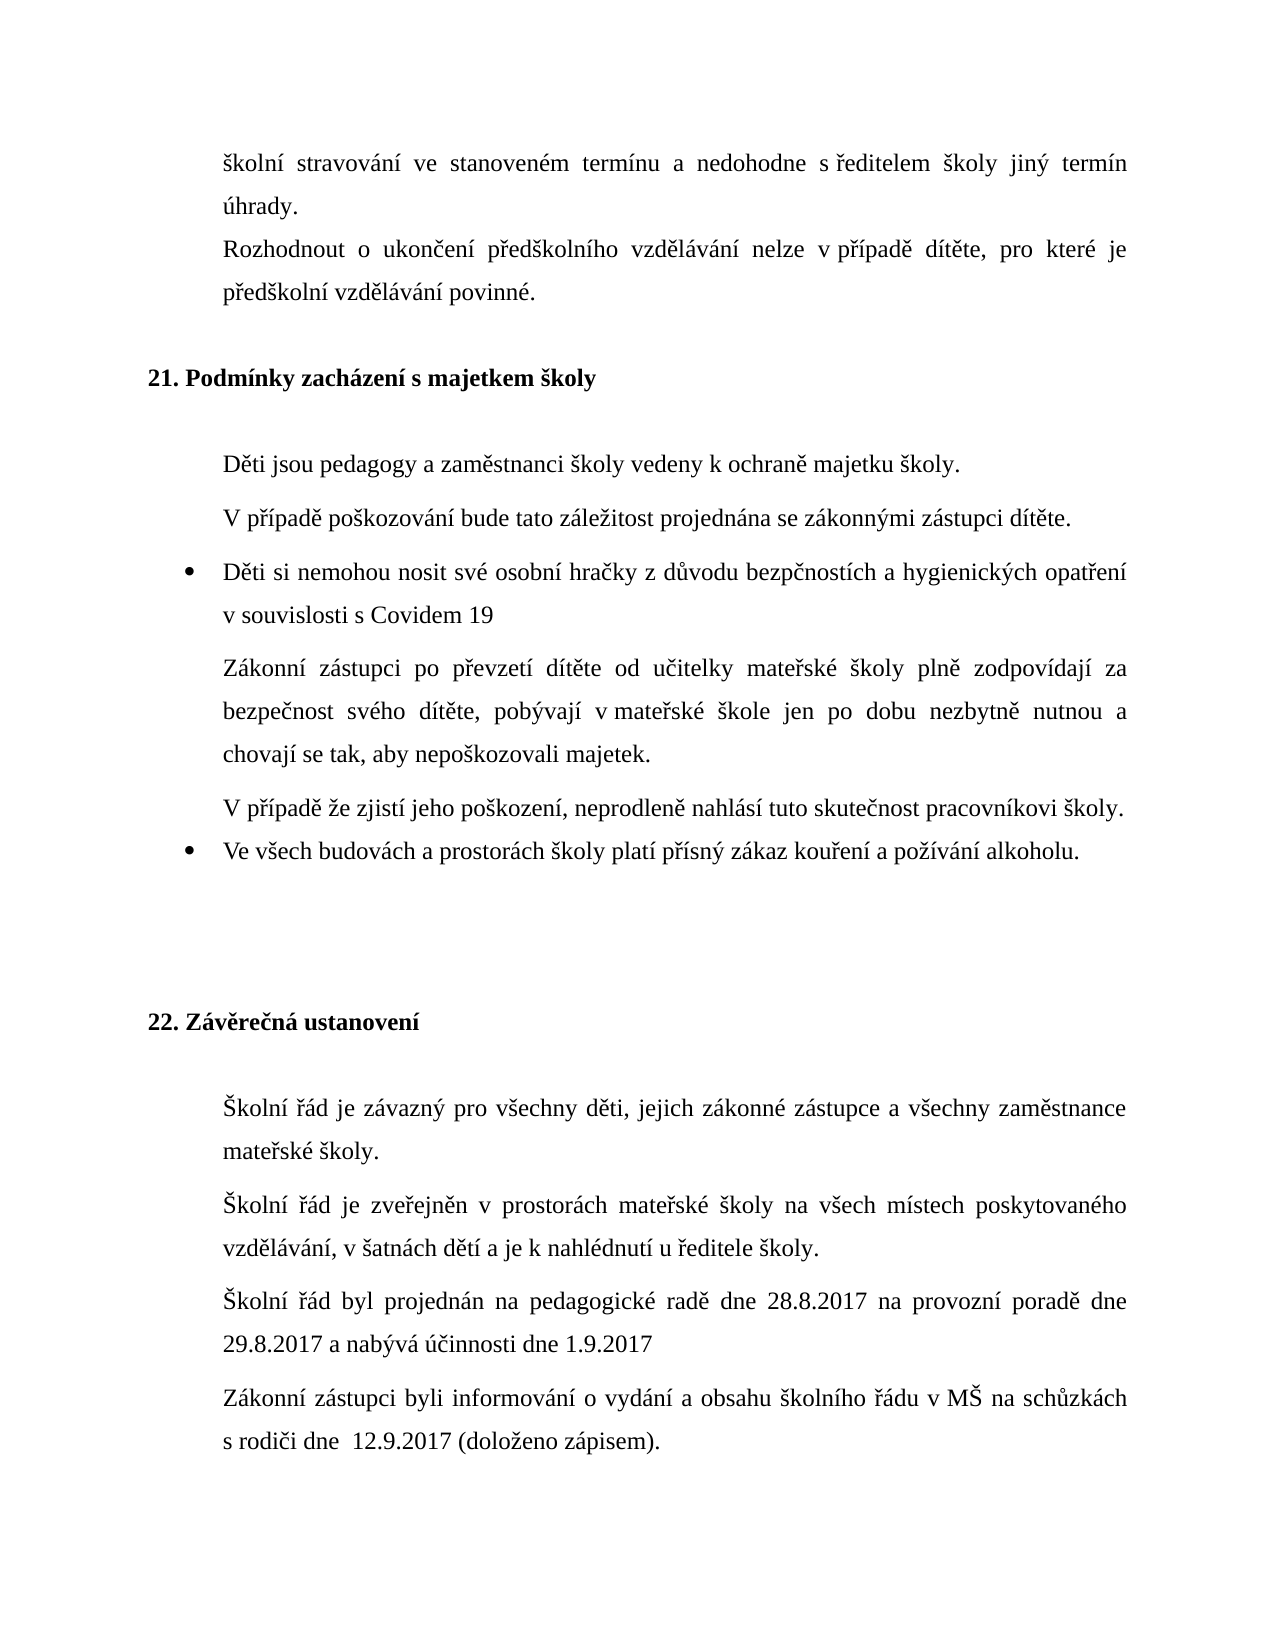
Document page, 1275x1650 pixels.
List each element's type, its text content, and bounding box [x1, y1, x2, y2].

text 22. Závěrečná ustanovení [148, 1007, 1127, 1036]
text  Rozhodnout o ukončení předškolního vzdělávání nelze v případě dítěte, pro které je předškolní vzdělávání povinné. [185, 234, 1127, 306]
text Zákonní zástupci byli informování o vydání a obsahu školního řádu v MŠ na schůzkách s rodiči dne 12.9.2017 (doloženo zápisem). [223, 1383, 1127, 1455]
list Děti si nemohou nosit své osobní hračky z důvodu bezpčnostích a hygienických opatření v souvislosti s Covidem 19 [185, 557, 1127, 628]
text školní stravování ve stanoveném termínu a nedohodne s ředitelem školy jiný termín úhrady. [185, 148, 1127, 219]
text  Děti jsou pedagogy a zaměstnanci školy vedeny k ochraně majetku školy. [185, 449, 1127, 478]
text  V případě poškozování bude tato záležitost projednána se zákonnými zástupci dítěte. [185, 503, 1127, 532]
text  Školní řád je zveřejněn v prostorách mateřské školy na všech místech poskytovaného vzdělávání, v šatnách dětí a je k nahlédnutí u ředitele školy. [185, 1190, 1127, 1262]
text  Školní řád je závazný pro všechny děti, jejich zákonné zástupce a všechny zaměstnance mateřské školy. [185, 1093, 1127, 1165]
text  V případě že zjistí jeho poškození, neprodleně nahlásí tuto skutečnost pracovníkovi školy. [185, 793, 1127, 822]
list Ve všech budovách a prostorách školy platí přísný zákaz kouření a požívání alkoholu. [185, 836, 1127, 865]
text  Školní řád byl projednán na pedagogické radě dne 28.8.2017 na provozní poradě dne 29.8.2017 a nabývá účinnosti dne 1.9.2017 [185, 1286, 1127, 1358]
text 21. Podmínky zacházení s majetkem školy [148, 363, 1127, 392]
text  Zákonní zástupci po převzetí dítěte od učitelky mateřské školy plně zodpovídají za bezpečnost svého dítěte, pobývají v mateřské škole jen po dobu nezbytně nutnou a chovají se tak, aby nepoškozovali majetek. [185, 653, 1127, 768]
